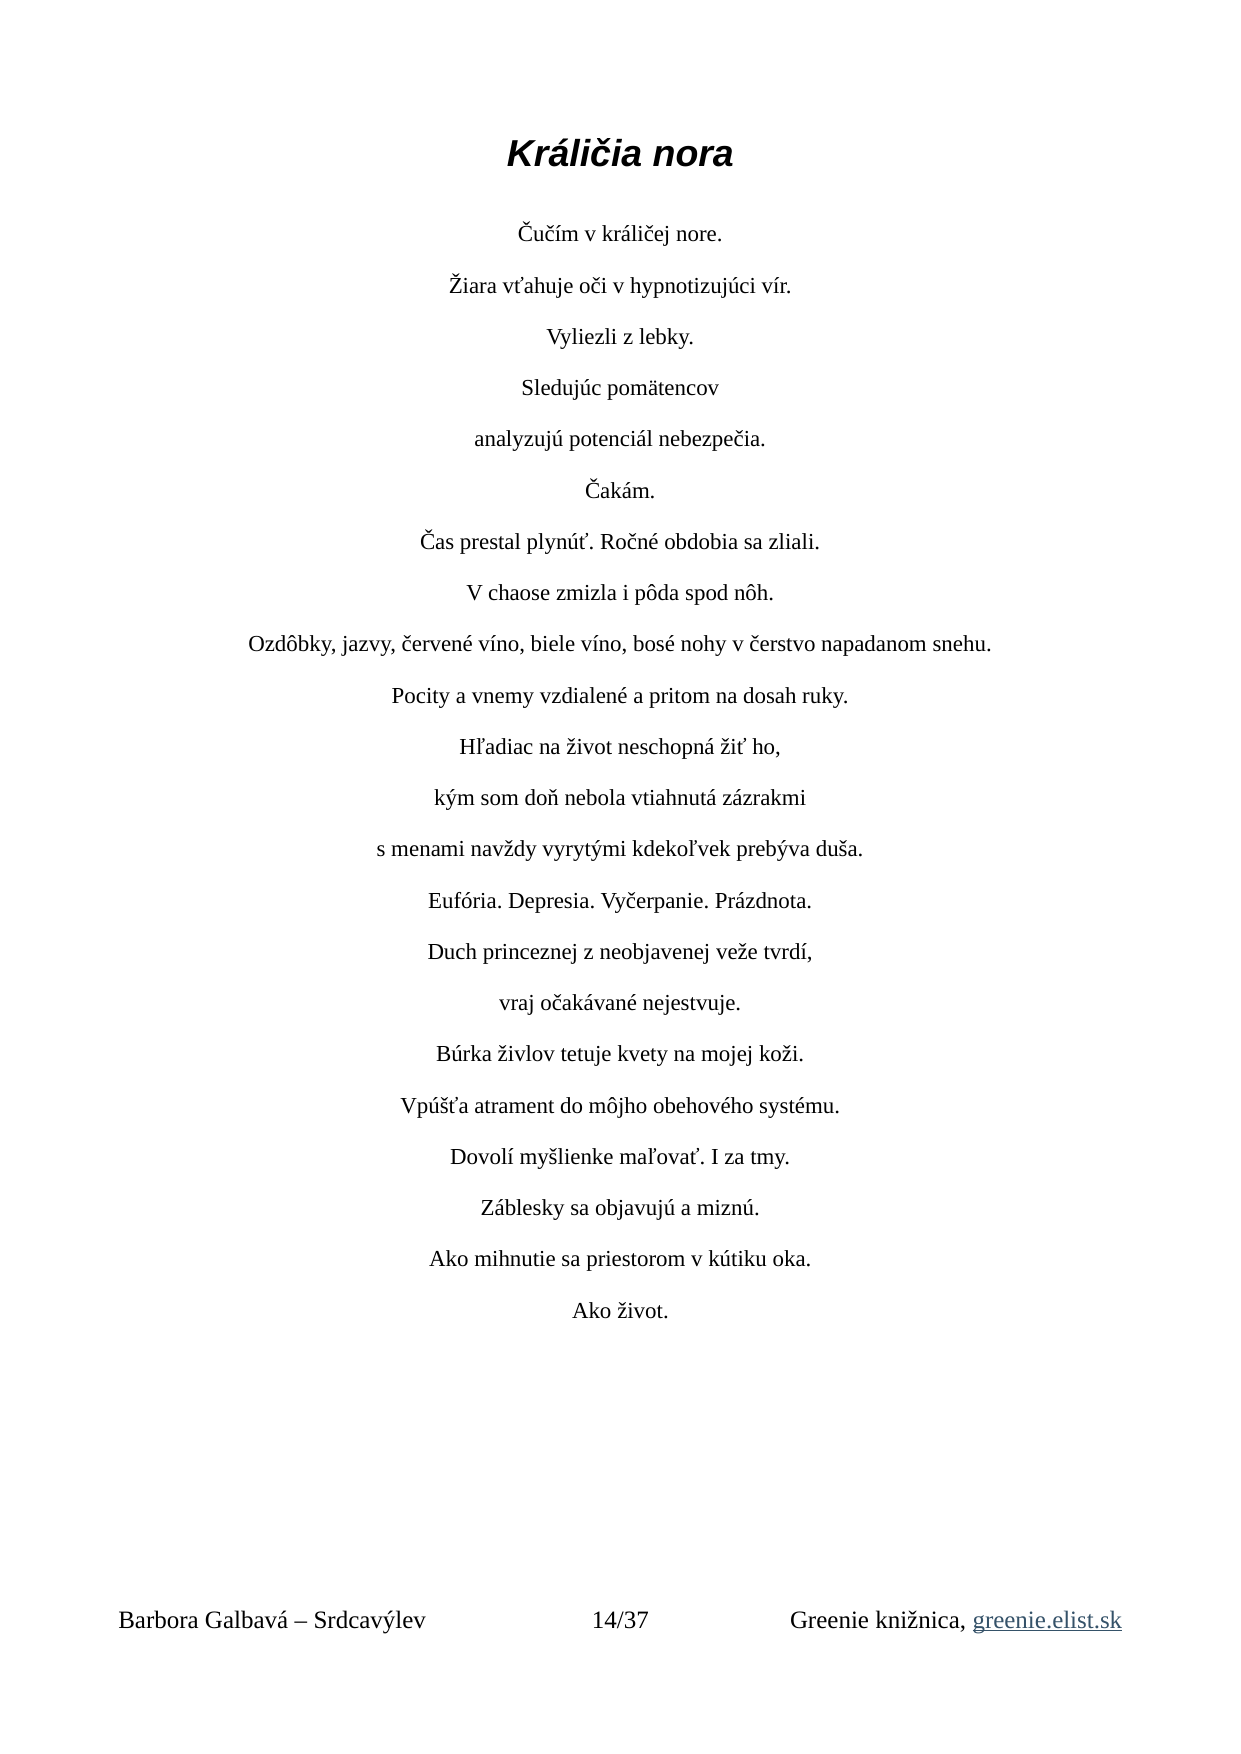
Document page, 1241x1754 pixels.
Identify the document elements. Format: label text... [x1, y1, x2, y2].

subtitle Králičia nora [106, 131, 1134, 174]
text Búrka živlov tetuje kvety na mojej koži. [106, 1041, 1134, 1067]
text analyzujú potenciál nebezpečia. [106, 426, 1134, 452]
text V chaose zmizla i pôda spod nôh. [106, 579, 1134, 606]
text kým som doň nebola vtiahnutá zázrakmi [106, 784, 1134, 811]
text Ako život. [106, 1297, 1134, 1323]
text Čas prestal plynúť. Ročné obdobia sa zliali. [106, 528, 1134, 554]
text Čučím v králičej nore. [106, 221, 1134, 247]
text Pocity a vnemy vzdialené a pritom na dosah ruky. [106, 682, 1134, 708]
text Duch princeznej z neobjavenej veže tvrdí, [106, 938, 1134, 964]
text vraj očakávané nejestvuje. [106, 989, 1134, 1016]
text Vyliezli z lebky. [106, 323, 1134, 349]
text Vpúšťa atrament do môjho obehového systému. [106, 1092, 1134, 1118]
text Čakám. [106, 477, 1134, 503]
text Ako mihnutie sa priestorom v kútiku oka. [106, 1246, 1134, 1272]
text Dovolí myšlienke maľovať. I za tmy. [106, 1143, 1134, 1169]
text Žiara vťahuje oči v hypnotizujúci vír. [106, 272, 1134, 298]
text s menami navždy vyrytými kdekoľvek prebýva duša. [106, 836, 1134, 862]
text Záblesky sa objavujú a miznú. [106, 1194, 1134, 1221]
text Hľadiac na život neschopná žiť ho, [106, 733, 1134, 759]
text Sledujúc pomätencov [106, 374, 1134, 401]
text Ozdôbky, jazvy, červené víno, biele víno, bosé nohy v čerstvo napadanom snehu. [106, 631, 1134, 657]
text Eufória. Depresia. Vyčerpanie. Prázdnota. [106, 887, 1134, 913]
